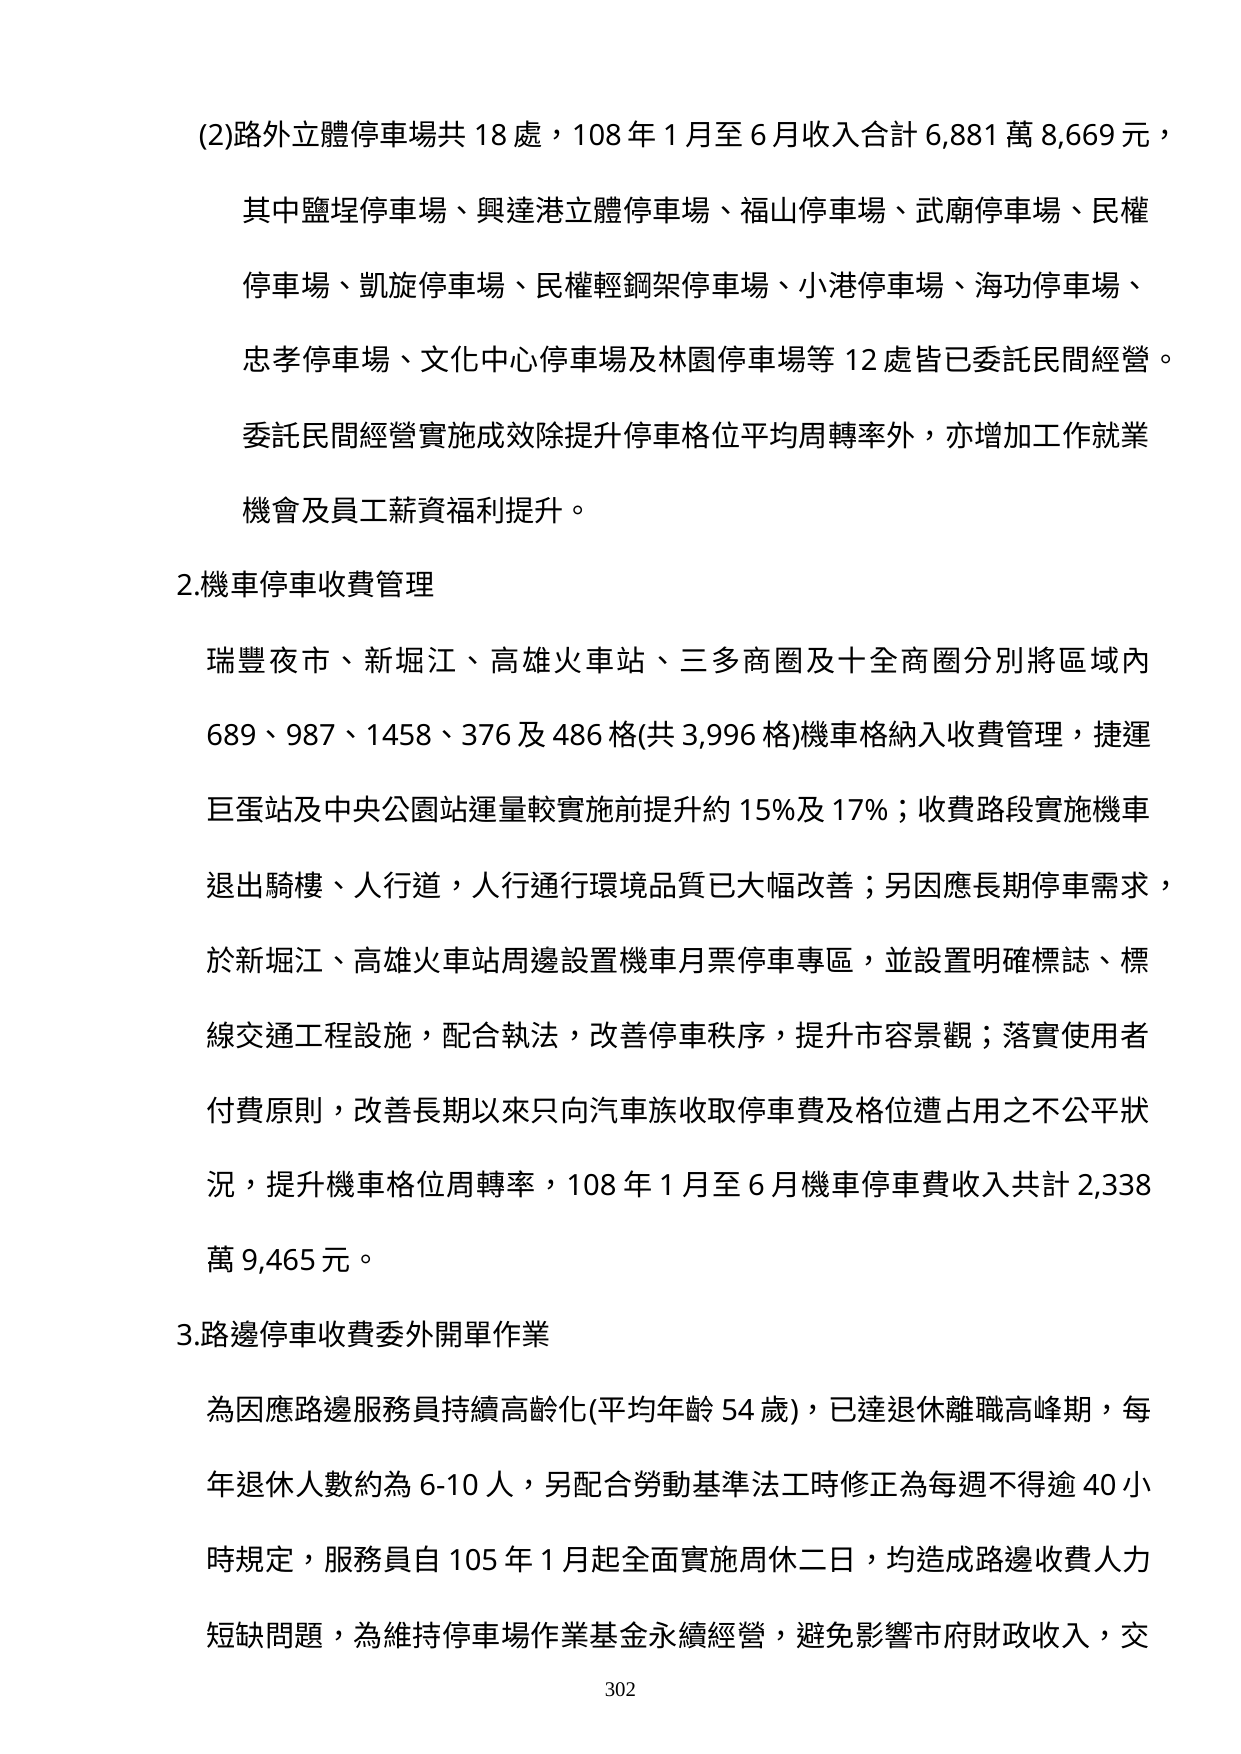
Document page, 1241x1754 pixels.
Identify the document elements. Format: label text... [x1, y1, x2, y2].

text 瑞豐夜市、新堀江、高雄火車站、三多商圈及十全商圈分別將區域內689、987、1458、376及486格(共3,996格)機車格納入收費管理，捷運巨蛋站及中央公園站運量較實施前提升約15%及17%；收費路段實施機車退出騎樓、人行道，人行通行環境品質已大幅改善；另因應長期停車需求，於新堀江、高雄火車站周邊設置機車月票停車專區，並設置明確標誌、標線交通工程設施，配合執法，改善停車秩序，提升市容景觀；落實使用者付費原則，改善長期以來只向汽車族收取停車費及格位遭占用之不公平狀況，提升機車格位周轉率，108年1月至6月機車停車費收入共計2,338萬9,465元。 [206, 614, 1152, 1289]
text 為因應路邊服務員持續高齡化(平均年齡54歲)，已達退休離職高峰期，每年退休人數約為6-10人，另配合勞動基準法工時修正為每週不得逾40小時規定，服務員自105年1月起全面實施周休二日，均造成路邊收費人力短缺問題，為維持停車場作業基金永續經營，避免影響市府財政收入，交 [206, 1364, 1152, 1664]
text (2)路外立體停車場共18處，108年1月至6月收入合計6,881萬8,669元，其中鹽埕停車場、興達港立體停車場、福山停車場、武廟停車場、民權停車場、凱旋停車場、民權輕鋼架停車場、小港停車場、海功停車場、忠孝停車場、文化中心停車場及林園停車場等12處皆已委託民間經營。委託民間經營實施成效除提升停車格位平均周轉率外，亦增加工作就業機會及員工薪資福利提升。 [199, 89, 1152, 539]
text 2.機車停車收費管理 [176, 539, 1152, 614]
text 3.路邊停車收費委外開單作業 [176, 1289, 1152, 1364]
